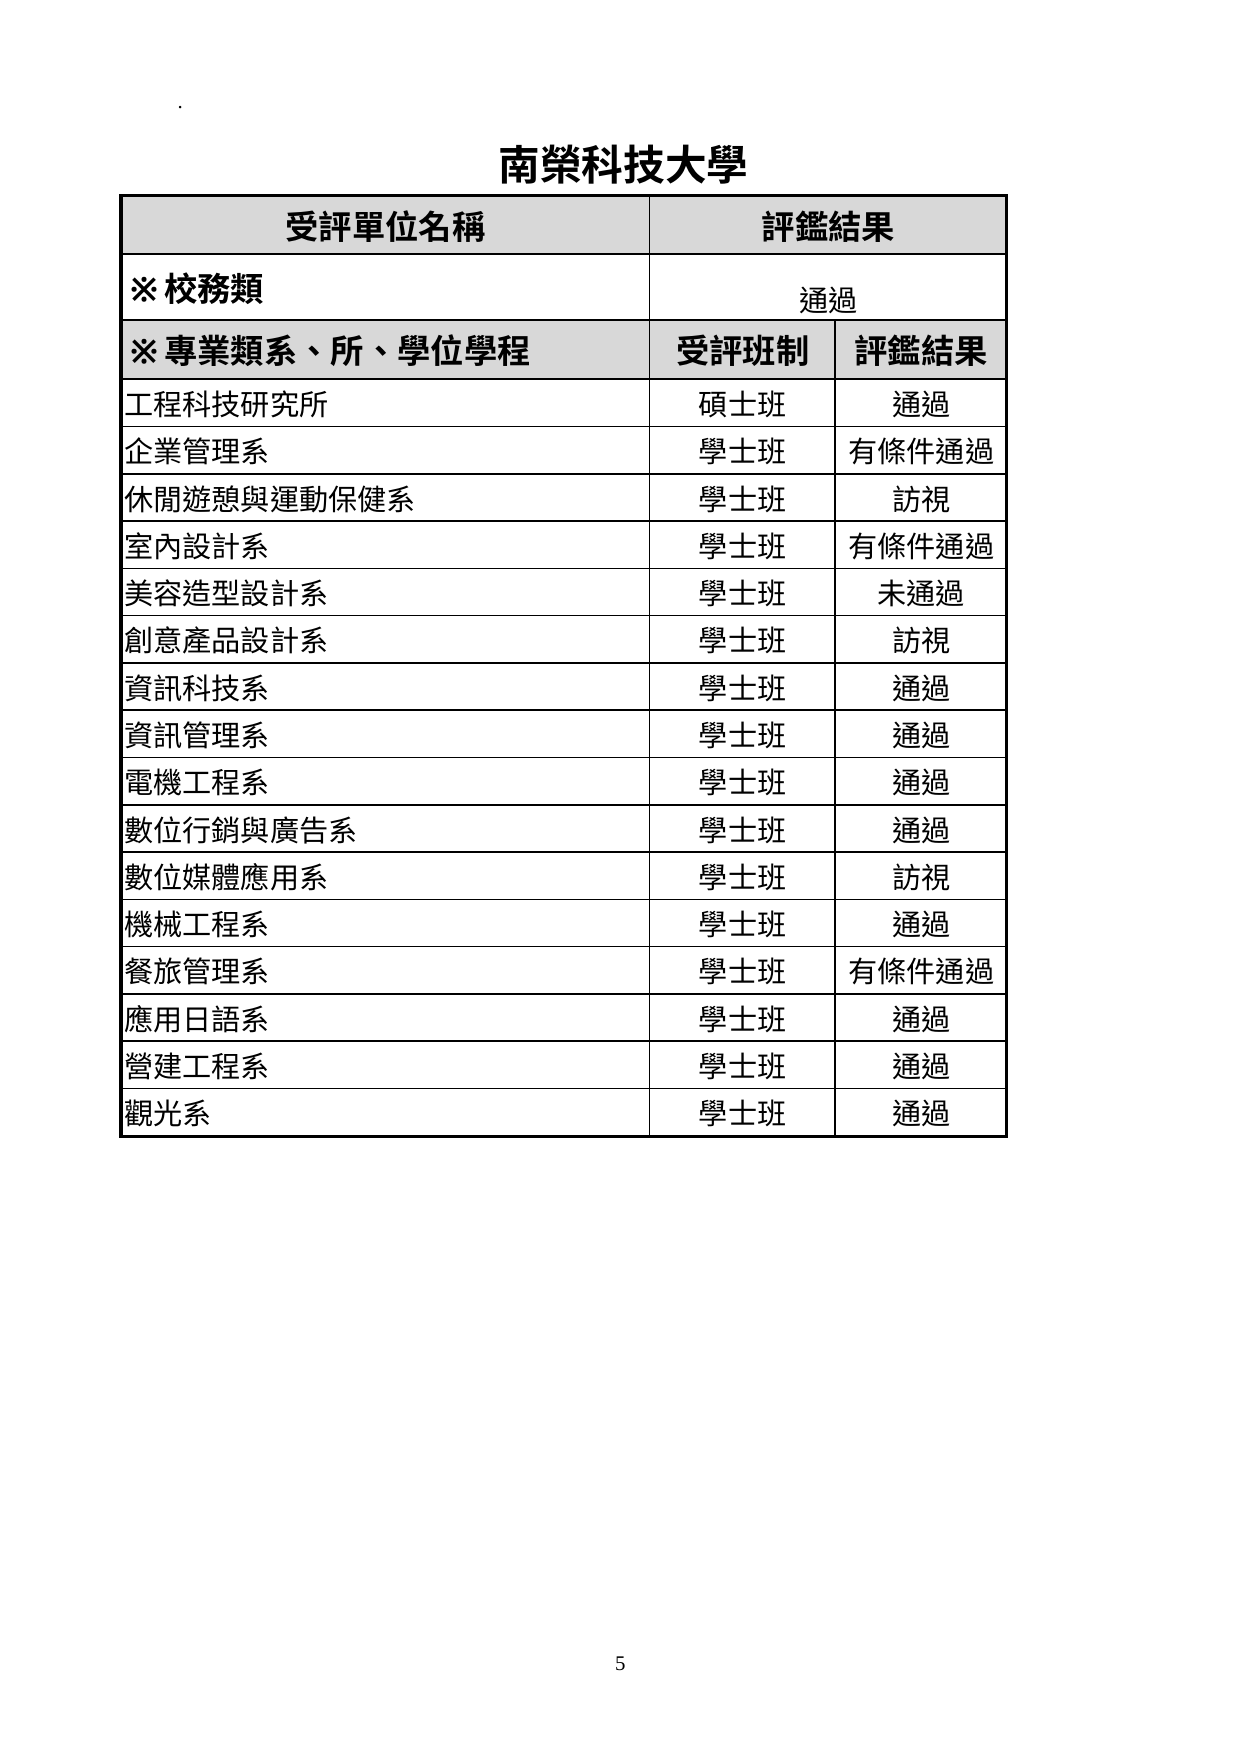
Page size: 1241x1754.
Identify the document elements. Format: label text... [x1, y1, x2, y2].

table_cell 通過 [836, 1042, 1005, 1088]
table_cell 學士班 [650, 1089, 834, 1135]
table_cell ※校務類 [123, 255, 649, 319]
table_cell 數位行銷與廣告系 [123, 806, 649, 851]
table_cell 學士班 [650, 569, 834, 615]
table_cell 室內設計系 [123, 522, 649, 567]
table_cell 學士班 [650, 711, 834, 757]
table_cell 營建工程系 [123, 1042, 649, 1088]
table_cell ※專業類系、所、學位學程 [123, 321, 649, 378]
table_cell 資訊科技系 [123, 664, 649, 709]
table_cell 學士班 [650, 995, 834, 1040]
table_cell 訪視 [836, 475, 1005, 520]
table_cell 應用日語系 [123, 995, 649, 1040]
table_cell 餐旅管理系 [123, 947, 649, 993]
table_cell 電機工程系 [123, 758, 649, 804]
table_cell 學士班 [650, 758, 834, 804]
table_cell 通過 [836, 1089, 1005, 1135]
table_cell 訪視 [836, 853, 1005, 898]
table_cell 學士班 [650, 806, 834, 851]
table_cell 有條件通過 [836, 947, 1005, 993]
table_cell 通過 [836, 664, 1005, 709]
table_cell 未通過 [836, 569, 1005, 615]
text 南榮科技大學 [118, 132, 1128, 192]
table_cell 受評班制 [650, 321, 834, 378]
table_cell 機械工程系 [123, 900, 649, 946]
table_cell 通過 [836, 758, 1005, 804]
table_cell 通過 [836, 900, 1005, 946]
table_cell 學士班 [650, 427, 834, 473]
table_cell 通過 [836, 806, 1005, 851]
table_cell 通過 [836, 380, 1005, 426]
table_cell 通過 [836, 995, 1005, 1040]
table_cell 資訊管理系 [123, 711, 649, 757]
table_cell 學士班 [650, 900, 834, 946]
table_header 評鑑結果 [650, 197, 1005, 253]
table_cell 有條件通過 [836, 427, 1005, 473]
table_cell 美容造型設計系 [123, 569, 649, 615]
table_cell 學士班 [650, 522, 834, 567]
table_cell 工程科技研究所 [123, 380, 649, 426]
table_cell 學士班 [650, 947, 834, 993]
table_cell 企業管理系 [123, 427, 649, 473]
table_cell 數位媒體應用系 [123, 853, 649, 898]
table_cell 通過 [650, 255, 1005, 319]
table_cell 有條件通過 [836, 522, 1005, 567]
table_cell 學士班 [650, 664, 834, 709]
table_cell 學士班 [650, 853, 834, 898]
table_cell 學士班 [650, 1042, 834, 1088]
table_cell 觀光系 [123, 1089, 649, 1135]
table_cell 休閒遊憩與運動保健系 [123, 475, 649, 520]
table_cell 學士班 [650, 475, 834, 520]
table_cell 訪視 [836, 616, 1005, 662]
table_cell 碩士班 [650, 380, 834, 426]
table_header 受評單位名稱 [123, 197, 649, 253]
table_cell 通過 [836, 711, 1005, 757]
table_cell 學士班 [650, 616, 834, 662]
table_cell 創意產品設計系 [123, 616, 649, 662]
table_cell 評鑑結果 [836, 321, 1005, 378]
